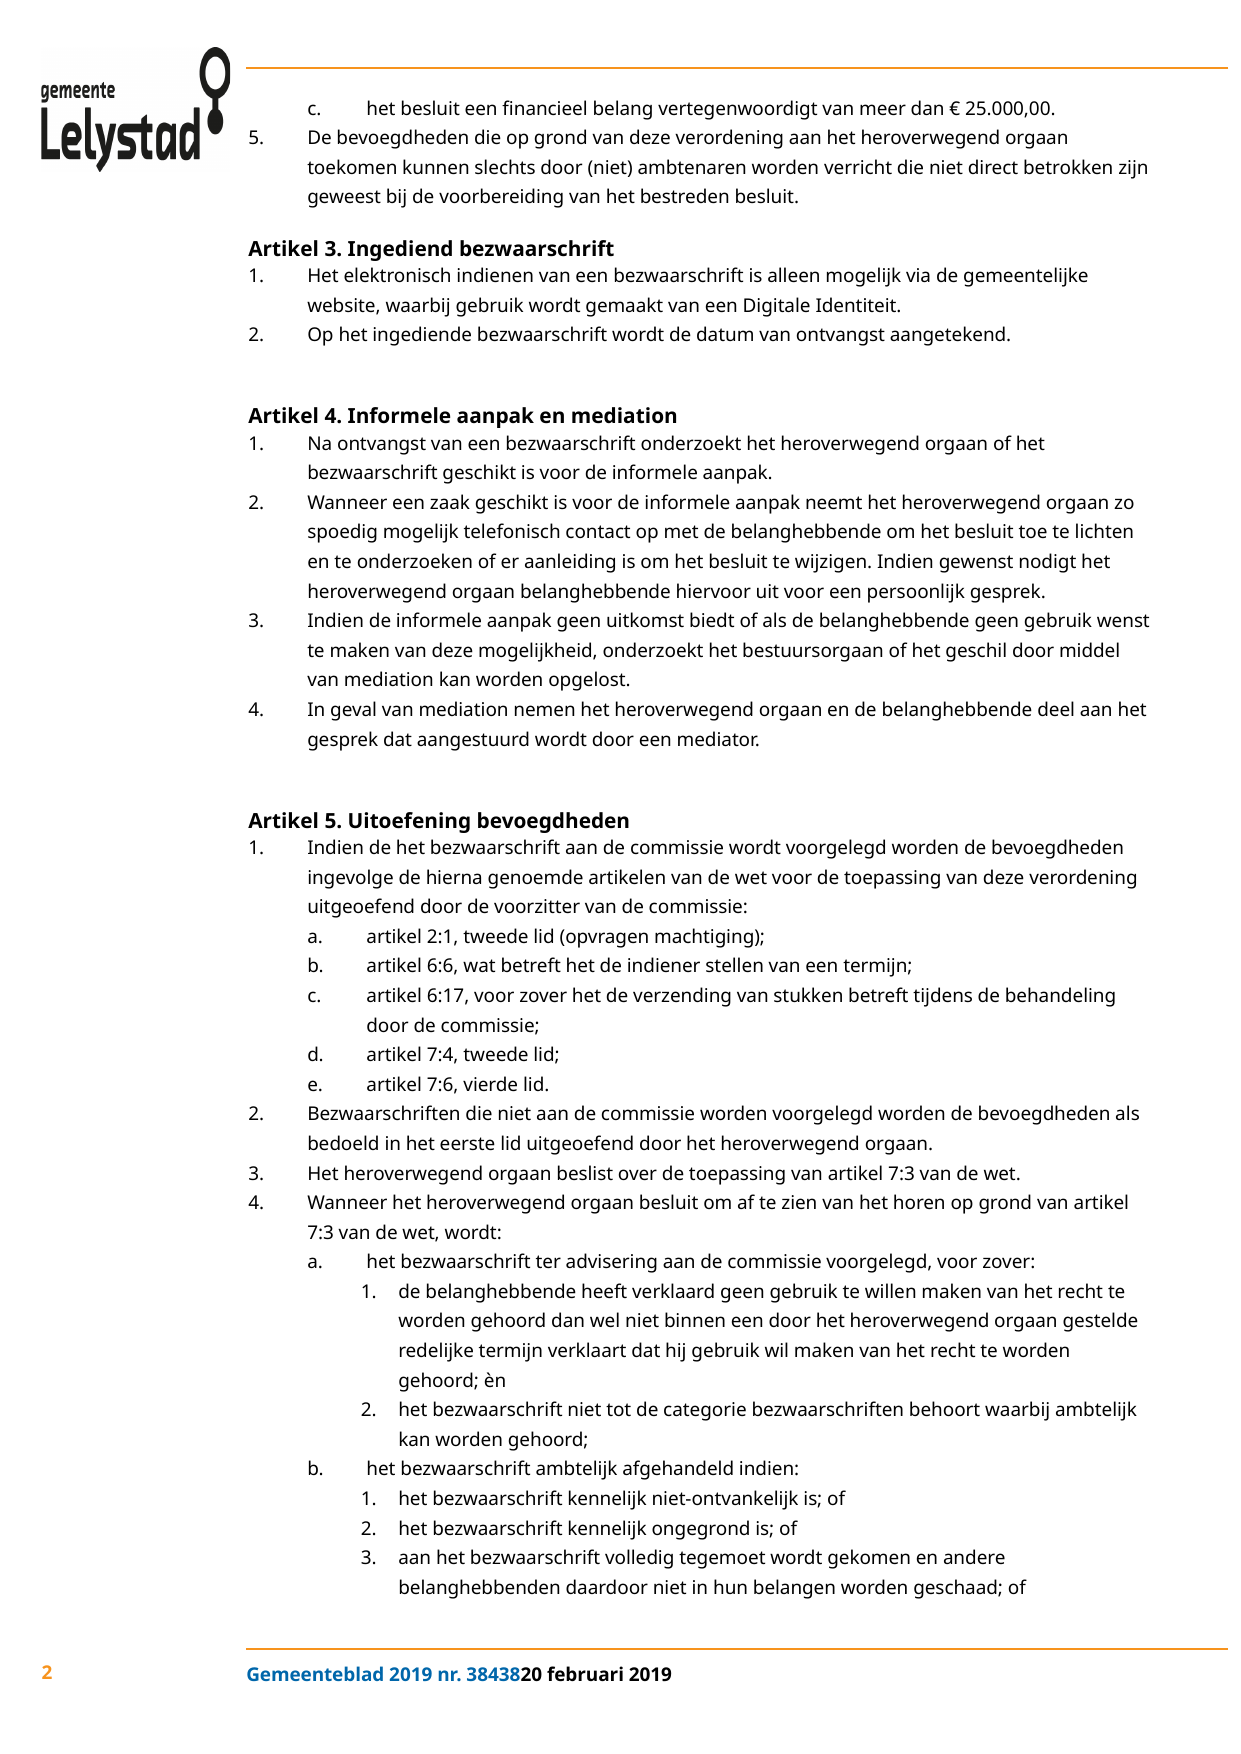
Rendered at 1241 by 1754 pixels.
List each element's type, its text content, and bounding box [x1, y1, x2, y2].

list de belanghebbende heeft verklaard geen gebruik te willen maken van het recht te worden gehoord dan wel niet binnen een door het heroverwegend orgaan gestelde redelijke termijn verklaart dat hij gebruik wil maken van het recht te worden gehoord; èn [361, 1278, 1152, 1392]
list Na ontvangst van een bezwaarschrift onderzoekt het heroverwegend orgaan of het bezwaarschrift geschikt is voor de informele aanpak. [248, 430, 1152, 485]
list het bezwaarschrift ambtelijk afgehandeld indien: [307, 1456, 1152, 1481]
text Artikel 5. Uitoefening bevoegdheden [248, 806, 1152, 834]
list Op het ingediende bezwaarschrift wordt de datum van ontvangst aangetekend. [248, 322, 1152, 347]
list In geval van mediation nemen het heroverwegend orgaan en de belanghebbende deel aan het gesprek dat aangestuurd wordt door een mediator. [248, 696, 1152, 752]
list Bezwaarschriften die niet aan de commissie worden voorgelegd worden de bevoegdheden als bedoeld in het eerste lid uitgeoefend door het heroverwegend orgaan. [248, 1101, 1152, 1156]
list De bevoegdheden die op grond van deze verordening aan het heroverwegend orgaan toekomen kunnen slechts door (niet) ambtenaren worden verricht die niet direct betrokken zijn geweest bij de voorbereiding van het bestreden besluit. [248, 124, 1152, 209]
list artikel 2:1, tweede lid (opvragen machtiging); [307, 923, 1152, 949]
list Het heroverwegend orgaan beslist over de toepassing van artikel 7:3 van de wet. [248, 1160, 1152, 1185]
list het besluit een financieel belang vertegenwoordigt van meer dan € 25.000,00. [307, 95, 1152, 121]
list Indien de informele aanpak geen uitkomst biedt of als de belanghebbende geen gebruik wenst te maken van deze mogelijkheid, onderzoekt het bestuursorgaan of het geschil door middel van mediation kan worden opgelost. [248, 607, 1152, 692]
list het bezwaarschrift kennelijk niet-ontvankelijk is; of [361, 1485, 1152, 1511]
list aan het bezwaarschrift volledig tegemoet wordt gekomen en andere belanghebbenden daardoor niet in hun belangen worden geschaad; of [361, 1544, 1152, 1599]
list Wanneer het heroverwegend orgaan besluit om af te zien van het horen op grond van artikel 7:3 van de wet, wordt: [248, 1189, 1152, 1244]
list artikel 7:4, tweede lid; [307, 1041, 1152, 1067]
list Het elektronisch indienen van een bezwaarschrift is alleen mogelijk via de gemeentelijke website, waarbij gebruik wordt gemaakt van een Digitale Identiteit. [248, 262, 1152, 318]
list Indien de het bezwaarschrift aan de commissie wordt voorgelegd worden de bevoegdheden ingevolge de hierna genoemde artikelen van de wet voor de toepassing van deze verordening uitgeoefend door de voorzitter van de commissie: [248, 834, 1152, 919]
text Artikel 3. Ingediend bezwaarschrift [248, 234, 1152, 262]
list Wanneer een zaak geschikt is voor de informele aanpak neemt het heroverwegend orgaan zo spoedig mogelijk telefonisch contact op met de belanghebbende om het besluit toe te lichten en te onderzoeken of er aanleiding is om het besluit te wijzigen. Indien gewenst nodigt het heroverwegend orgaan belanghebbende hiervoor uit voor een persoonlijk gesprek. [248, 489, 1152, 604]
list het bezwaarschrift kennelijk ongegrond is; of [361, 1515, 1152, 1540]
picture [41, 47, 231, 172]
list het bezwaarschrift niet tot de categorie bezwaarschriften behoort waarbij ambtelijk kan worden gehoord; [361, 1396, 1152, 1452]
list artikel 6:6, wat betreft het de indiener stellen van een termijn; [307, 953, 1152, 978]
text Artikel 4. Informele aanpak en mediation [248, 402, 1152, 430]
list artikel 6:17, voor zover het de verzending van stukken betreft tijdens de behandeling door de commissie; [307, 982, 1152, 1037]
list artikel 7:6, vierde lid. [307, 1071, 1152, 1097]
list het bezwaarschrift ter advisering aan de commissie voorgelegd, voor zover: [307, 1248, 1152, 1274]
